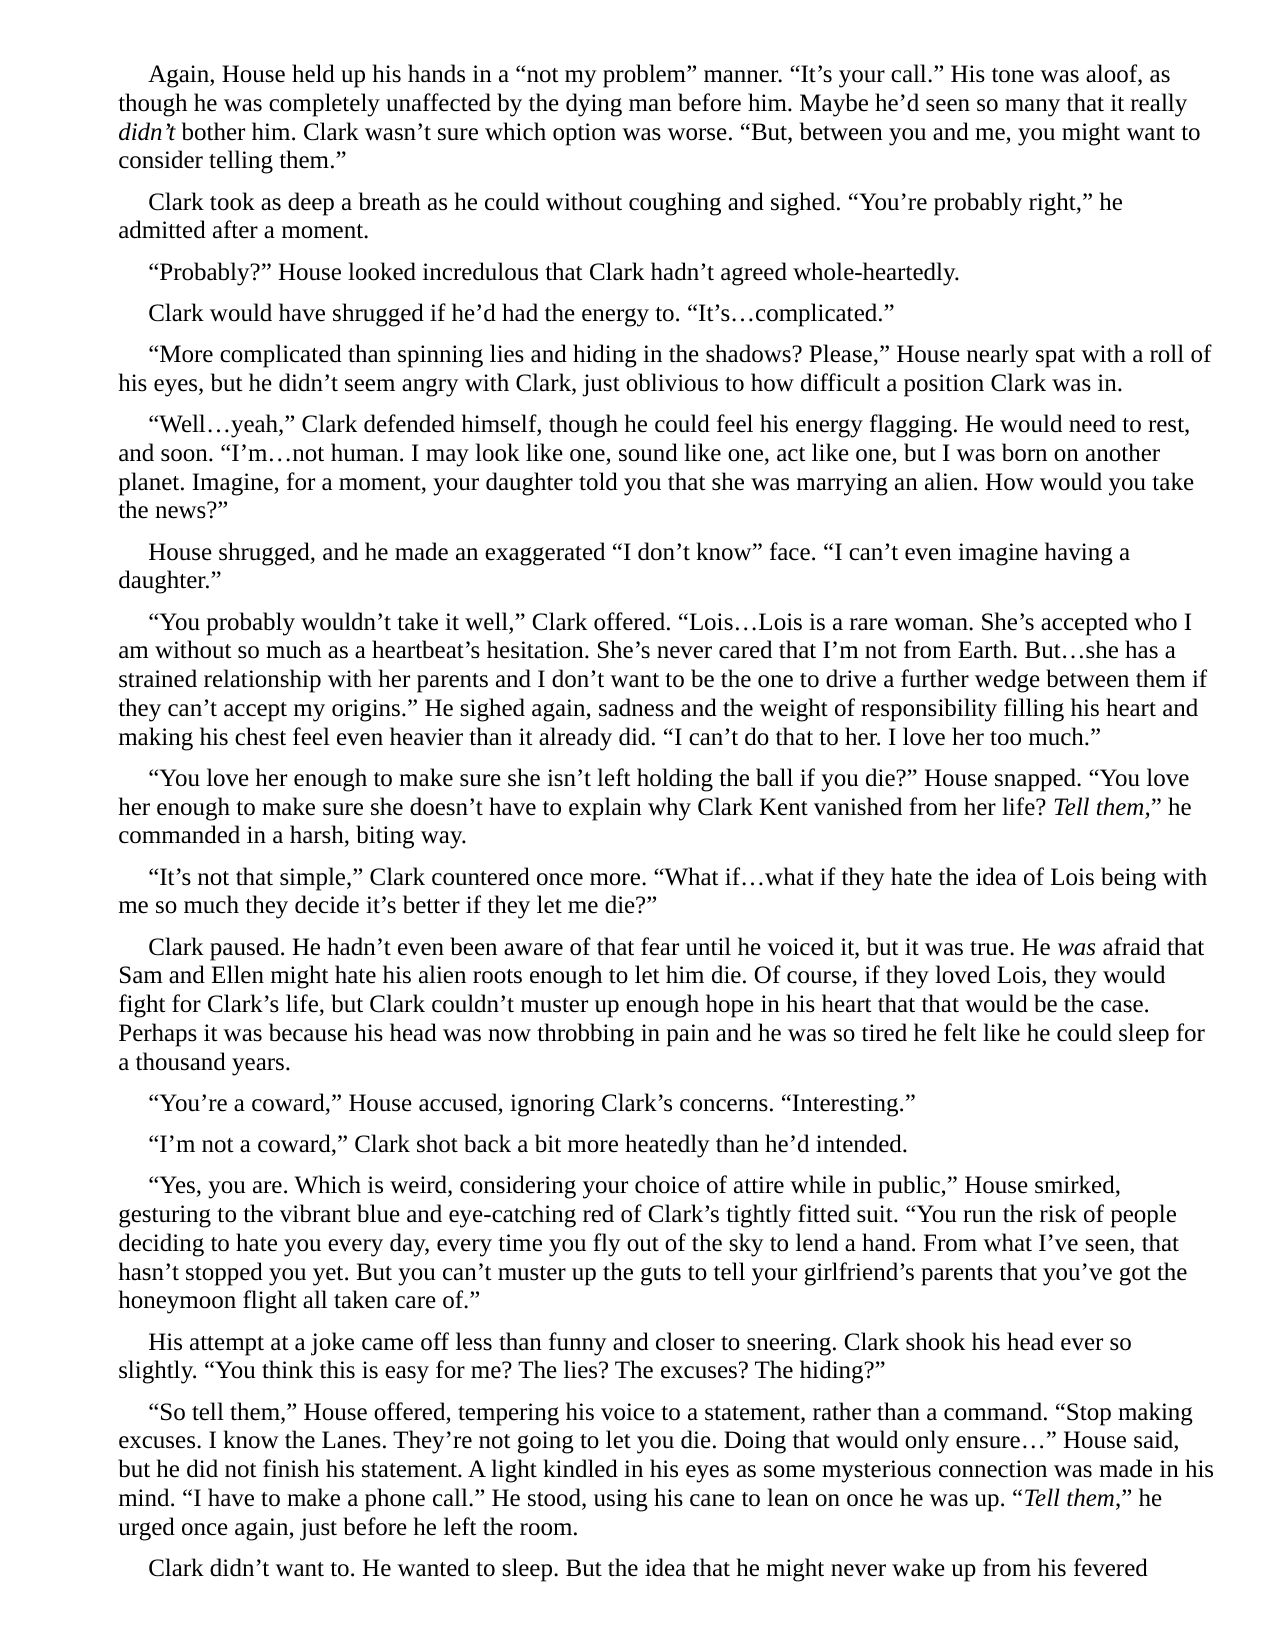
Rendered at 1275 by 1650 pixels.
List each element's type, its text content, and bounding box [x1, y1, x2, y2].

text Clark didn’t want to. He wanted to sleep. But the idea that he might never wake up from his fevered [118, 1553, 1216, 1582]
text “You love her enough to make sure she isn’t left holding the ball if you die?” House snapped. “You love her enough to make sure she doesn’t have to explain why Clark Kent vanished from her life? Tell them,” he commanded in a harsh, biting way. [118, 763, 1216, 849]
text “You’re a coward,” House accused, ignoring Clark’s concerns. “Interesting.” [118, 1088, 1216, 1117]
text His attempt at a joke came off less than funny and closer to sneering. Clark shook his head ever so slightly. “You think this is easy for me? The lies? The excuses? The hiding?” [118, 1327, 1216, 1384]
text House shrugged, and he made an exaggerated “I don’t know” face. “I can’t even imagine having a daughter.” [118, 537, 1216, 594]
text “More complicated than spinning lies and hiding in the shadows? Please,” House nearly spat with a roll of his eyes, but he didn’t seem angry with Clark, just oblivious to how difficult a position Clark was in. [118, 339, 1216, 397]
text Clark paused. He hadn’t even been aware of that fear until he voiced it, but it was true. He was afraid that Sam and Ellen might hate his alien roots enough to let him die. Of course, if they loved Lois, they would fight for Clark’s life, but Clark couldn’t muster up enough hope in his heart that that would be the case. Perhaps it was because his head was now throbbing in pain and he was so tired he felt like he could sleep for a thousand years. [118, 932, 1216, 1075]
text “Yes, you are. Which is weird, considering your choice of attire while in public,” House smirked, gesturing to the vibrant blue and eye-catching red of Clark’s tightly fitted suit. “You run the risk of people deciding to hate you every day, every time you fly out of the sky to lend a hand. From what I’ve seen, that hasn’t stopped you yet. But you can’t muster up the guts to tell your girlfriend’s parents that you’ve got the honeymoon flight all taken care of.” [118, 1170, 1216, 1314]
text “You probably wouldn’t take it well,” Clark offered. “Lois…Lois is a rare woman. She’s accepted who I am without so much as a heartbeat’s hesitation. She’s never cared that I’m not from Earth. But…she has a strained relationship with her parents and I don’t want to be the one to drive a further wedge between them if they can’t accept my origins.” He sighed again, sadness and the weight of responsibility filling his heart and making his chest feel even heavier than it already did. “I can’t do that to her. I love her too much.” [118, 607, 1216, 750]
text “It’s not that simple,” Clark countered once more. “What if…what if they hate the idea of Lois being with me so much they decide it’s better if they let me die?” [118, 862, 1216, 919]
text Clark took as deep a breath as he could without coughing and sighed. “You’re probably right,” he admitted after a moment. [118, 187, 1216, 244]
text “Probably?” House looked incredulous that Clark hadn’t agreed whole-heartedly. [118, 257, 1216, 285]
text “I’m not a coward,” Clark shot back a bit more heatedly than he’d intended. [118, 1129, 1216, 1158]
text Again, House held up his hands in a “not my problem” manner. “It’s your call.” His tone was aloof, as though he was completely unaffected by the dying man before him. Maybe he’d seen so many that it really didn’t bother him. Clark wasn’t sure which option was worse. “But, between you and me, you might want to consider telling them.” [118, 59, 1216, 174]
text “Well…yeah,” Clark defended himself, though he could feel his energy flagging. He would need to rest, and soon. “I’m…not human. I may look like one, sound like one, act like one, but I was born on another planet. Imagine, for a moment, your daughter told you that she was marrying an alien. How would you take the news?” [118, 409, 1216, 524]
text “So tell them,” House offered, tempering his voice to a statement, rather than a command. “Stop making excuses. I know the Lanes. They’re not going to let you die. Doing that would only ensure…” House said, but he did not finish his statement. A light kindled in his eyes as some mysterious connection was made in his mind. “I have to make a phone call.” He stood, using his cane to lean on once he was up. “Tell them,” he urged once again, just before he left the room. [118, 1397, 1216, 1540]
text Clark would have shrugged if he’d had the energy to. “It’s…complicated.” [118, 298, 1216, 327]
